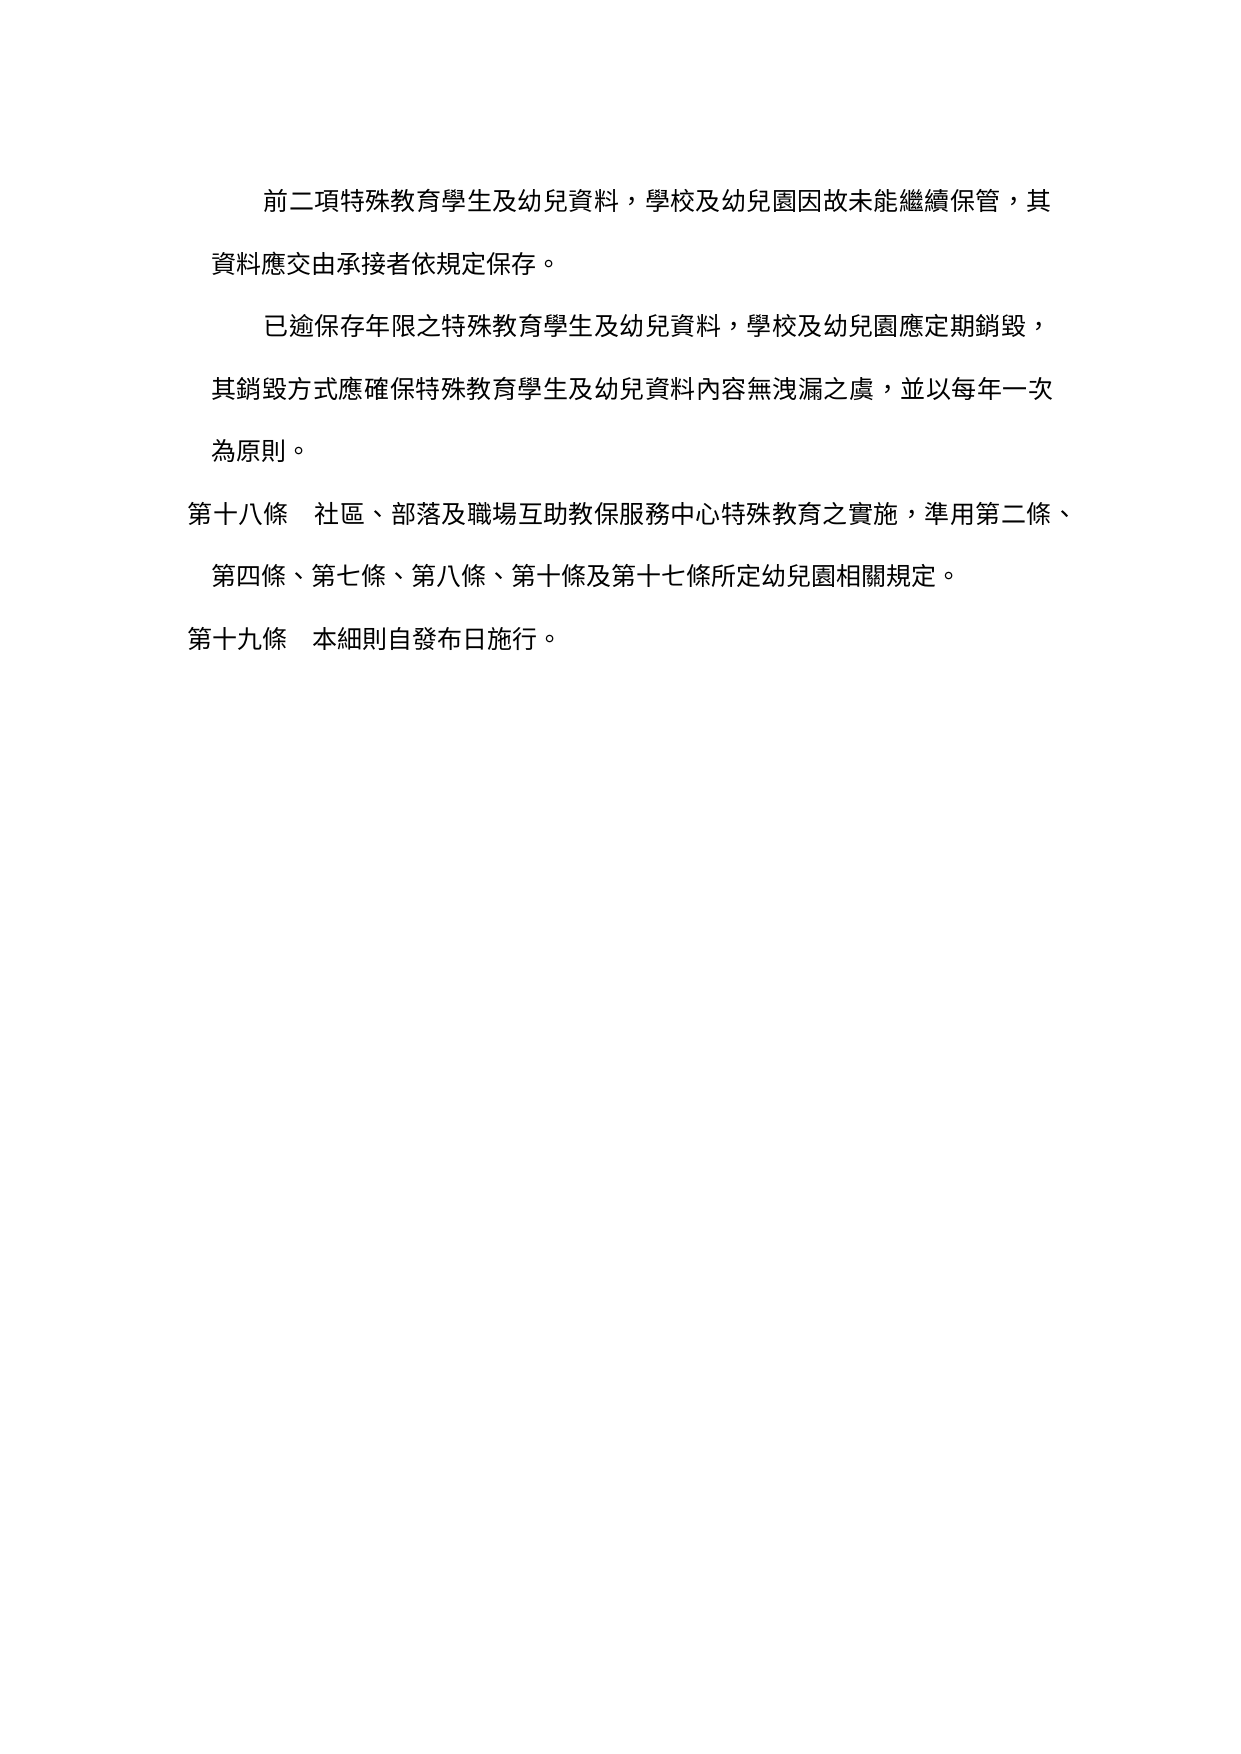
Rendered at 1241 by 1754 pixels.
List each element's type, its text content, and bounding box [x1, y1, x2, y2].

text 第十八條 社區、部落及職場互助教保服務中心特殊教育之實施，準用第二條、第四條、第七條、第八條、第十條及第十七條所定幼兒園相關規定。 [187, 471, 1053, 596]
text 前二項特殊教育學生及幼兒資料，學校及幼兒園因故未能繼續保管，其資料應交由承接者依規定保存。 [187, 158, 1053, 283]
text 已逾保存年限之特殊教育學生及幼兒資料，學校及幼兒園應定期銷毀，其銷毀方式應確保特殊教育學生及幼兒資料內容無洩漏之虞，並以每年一次為原則。 [187, 283, 1053, 471]
text 第十九條 本細則自發布日施行。 [187, 596, 1053, 658]
